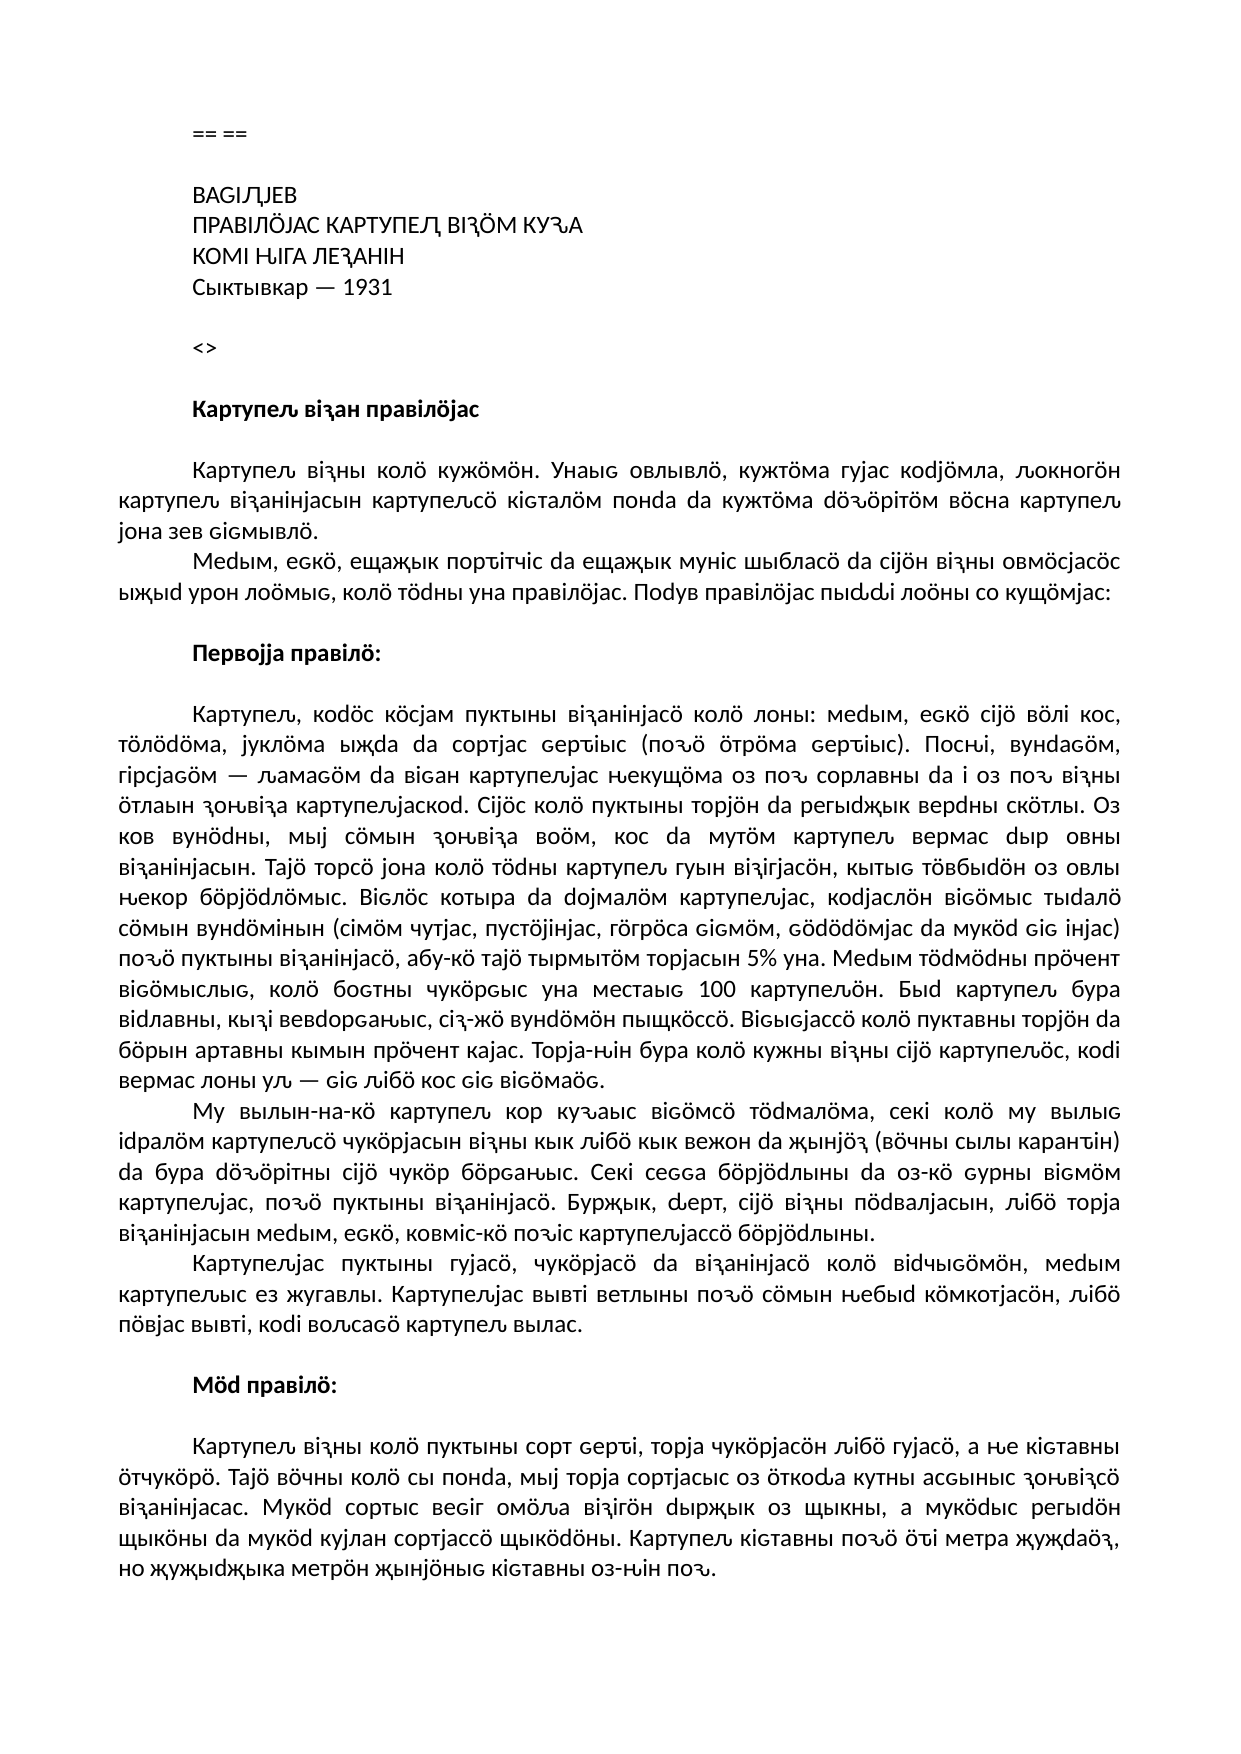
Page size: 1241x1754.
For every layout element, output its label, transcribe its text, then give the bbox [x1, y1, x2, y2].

text Первојја правілӧ: [118, 637, 1122, 667]
text ВАԌІԈЈЕВ [118, 179, 1122, 210]
text Картупеԉ, коԁӧс кӧсјам пуктыны віԇанінјасӧ колӧ лоны: меԁым, еԍкӧ сіјӧ вӧлі кос, тӧлӧԁӧма, јуклӧма ыҗԁа ԁа сортјас ԍерԏіыс (поԅӧ ӧтрӧма ԍерԏіыс). Посԋі, вунԁаԍӧм, гірсјаԍӧм — ԉамаԍӧм ԁа віԍан картупеԉјас ԋекущӧма оз поԅ сорлавны ԁа і оз поԅ віԇны ӧтлаын ԇоԋвіԇа картупеԉјаскоԁ. Сіјӧс колӧ пуктыны торјӧн ԁа регыԁҗык верԁны скӧтлы. Оз ков вунӧԁны, мыј сӧмын ԇоԋвіԇа воӧм, кос ԁа мутӧм картупеԉ вермас ԁыр овны віԇанінјасын. Тајӧ торсӧ јона колӧ тӧԁны картупеԉ гуын віԇігјасӧн, кытыԍ тӧвбыԁӧн оз овлы ԋекор бӧрјӧԁлӧмыс. Віԍлӧс котыра ԁа ԁојмалӧм картупеԉјас, коԁјаслӧн віԍӧмыс тыԁалӧ сӧмын вунԁӧмінын (сімӧм чутјас, пустӧјінјас, гӧгрӧса ԍіԍмӧм, ԍӧԁӧԁӧмјас ԁа мукӧԁ ԍіԍ інјас) поԅӧ пуктыны віԇанінјасӧ, абу-кӧ тајӧ тырмытӧм торјасын 5% уна. Меԁым тӧԁмӧԁны прӧчент віԍӧмыслыԍ, колӧ боԍтны чукӧрԍыс уна местаыԍ 100 картупеԉӧн. Быԁ картупеԉ бура віԁлавны, кыԇі вевԁорԍаԋыс, сіԇ-жӧ вунԁӧмӧн пыщкӧссӧ. Віԍыԍјассӧ колӧ пуктавны торјӧн ԁа бӧрын артавны кымын прӧчент кајас. Торја-ԋін бура колӧ кужны віԇны сіјӧ картупеԉӧс, коԁі вермас лоны уԉ — ԍіԍ ԉібӧ кос ԍіԍ віԍӧмаӧԍ. [118, 698, 1122, 1095]
text == == [118, 118, 1122, 149]
text <> [118, 332, 1122, 362]
text Картупеԉ віԇны колӧ кужӧмӧн. Унаыԍ овлывлӧ, кужтӧма гујас коԁјӧмла, ԉокногӧн картупеԉ віԇанінјасын картупеԉсӧ кіԍталӧм понԁа ԁа кужтӧма ԁӧԅӧрітӧм вӧсна картупеԉ јона зев ԍіԍмывлӧ. [118, 454, 1122, 545]
text Картупеԉ віԇны колӧ пуктыны сорт ԍерԏі, торја чукӧрјасӧн ԉібӧ гујасӧ, а ԋе кіԍтавны ӧтчукӧрӧ. Тајӧ вӧчны колӧ сы понԁа, мыј торја сортјасыс оз ӧткоԃа кутны асԍыныс ԇоԋвіԇсӧ віԇанінјасас. Мукӧԁ сортыс веԍіг омӧԉа віԇігӧн ԁырҗык оз щыкны, а мукӧԁыс регыԁӧн щыкӧны ԁа мукӧԁ кујлан сортјассӧ щыкӧԁӧны. Картупеԉ кіԍтавны поԅӧ ӧԏі метра җуҗԁаӧԇ, но җуҗыԁҗыка метрӧн җынјӧныԍ кіԍтавны оз-ԋін поԅ. [118, 1431, 1122, 1583]
text ПРАВІЛӦЈАС КАРТУПЕԈ ВІԆӦМ КУԄА [118, 210, 1122, 240]
text КОМІ ԊІГА ЛЕԆАНІН [118, 240, 1122, 271]
text Мӧԁ правілӧ: [118, 1369, 1122, 1400]
text Картупеԉ віԇан правілӧјас [118, 393, 1122, 423]
text Картупеԉјас пуктыны гујасӧ, чукӧрјасӧ ԁа віԇанінјасӧ колӧ віԁчыԍӧмӧн, меԁым картупеԉыс ез жугавлы. Картупеԉјас вывті ветлыны поԅӧ сӧмын ԋебыԁ кӧмкотјасӧн, ԉібӧ пӧвјас вывті, коԁі воԉсаԍӧ картупеԉ вылас. [118, 1247, 1122, 1339]
text Му вылын-на-кӧ картупеԉ кор куԅаыс віԍӧмсӧ тӧԁмалӧма, секі колӧ му вылыԍ іԁралӧм картупеԉсӧ чукӧрјасын віԇны кык ԉібӧ кык вежон ԁа җынјӧԇ (вӧчны сылы каранԏін) ԁа бура ԁӧԅӧрітны сіјӧ чукӧр бӧрԍаԋыс. Секі сеԍԍа бӧрјӧԁлыны ԁа оз-кӧ ԍурны віԍмӧм картупеԉјас, поԅӧ пуктыны віԇанінјасӧ. Бурҗык, ԃерт, сіјӧ віԇны пӧԁвалјасын, ԉібӧ торја віԇанінјасын меԁым, еԍкӧ, ковміс-кӧ поԅіс картупеԉјассӧ бӧрјӧԁлыны. [118, 1095, 1122, 1247]
text Сыктывкар — 1931 [118, 271, 1122, 301]
text Меԁым, еԍкӧ, ещаҗык порԏітчіс ԁа ещаҗык муніс шыбласӧ ԁа сіјӧн віԇны овмӧсјасӧс ыҗыԁ урон лоӧмыԍ, колӧ тӧԁны уна правілӧјас. Поԁув правілӧјас пыԃԃі лоӧны со кущӧмјас: [118, 545, 1122, 606]
